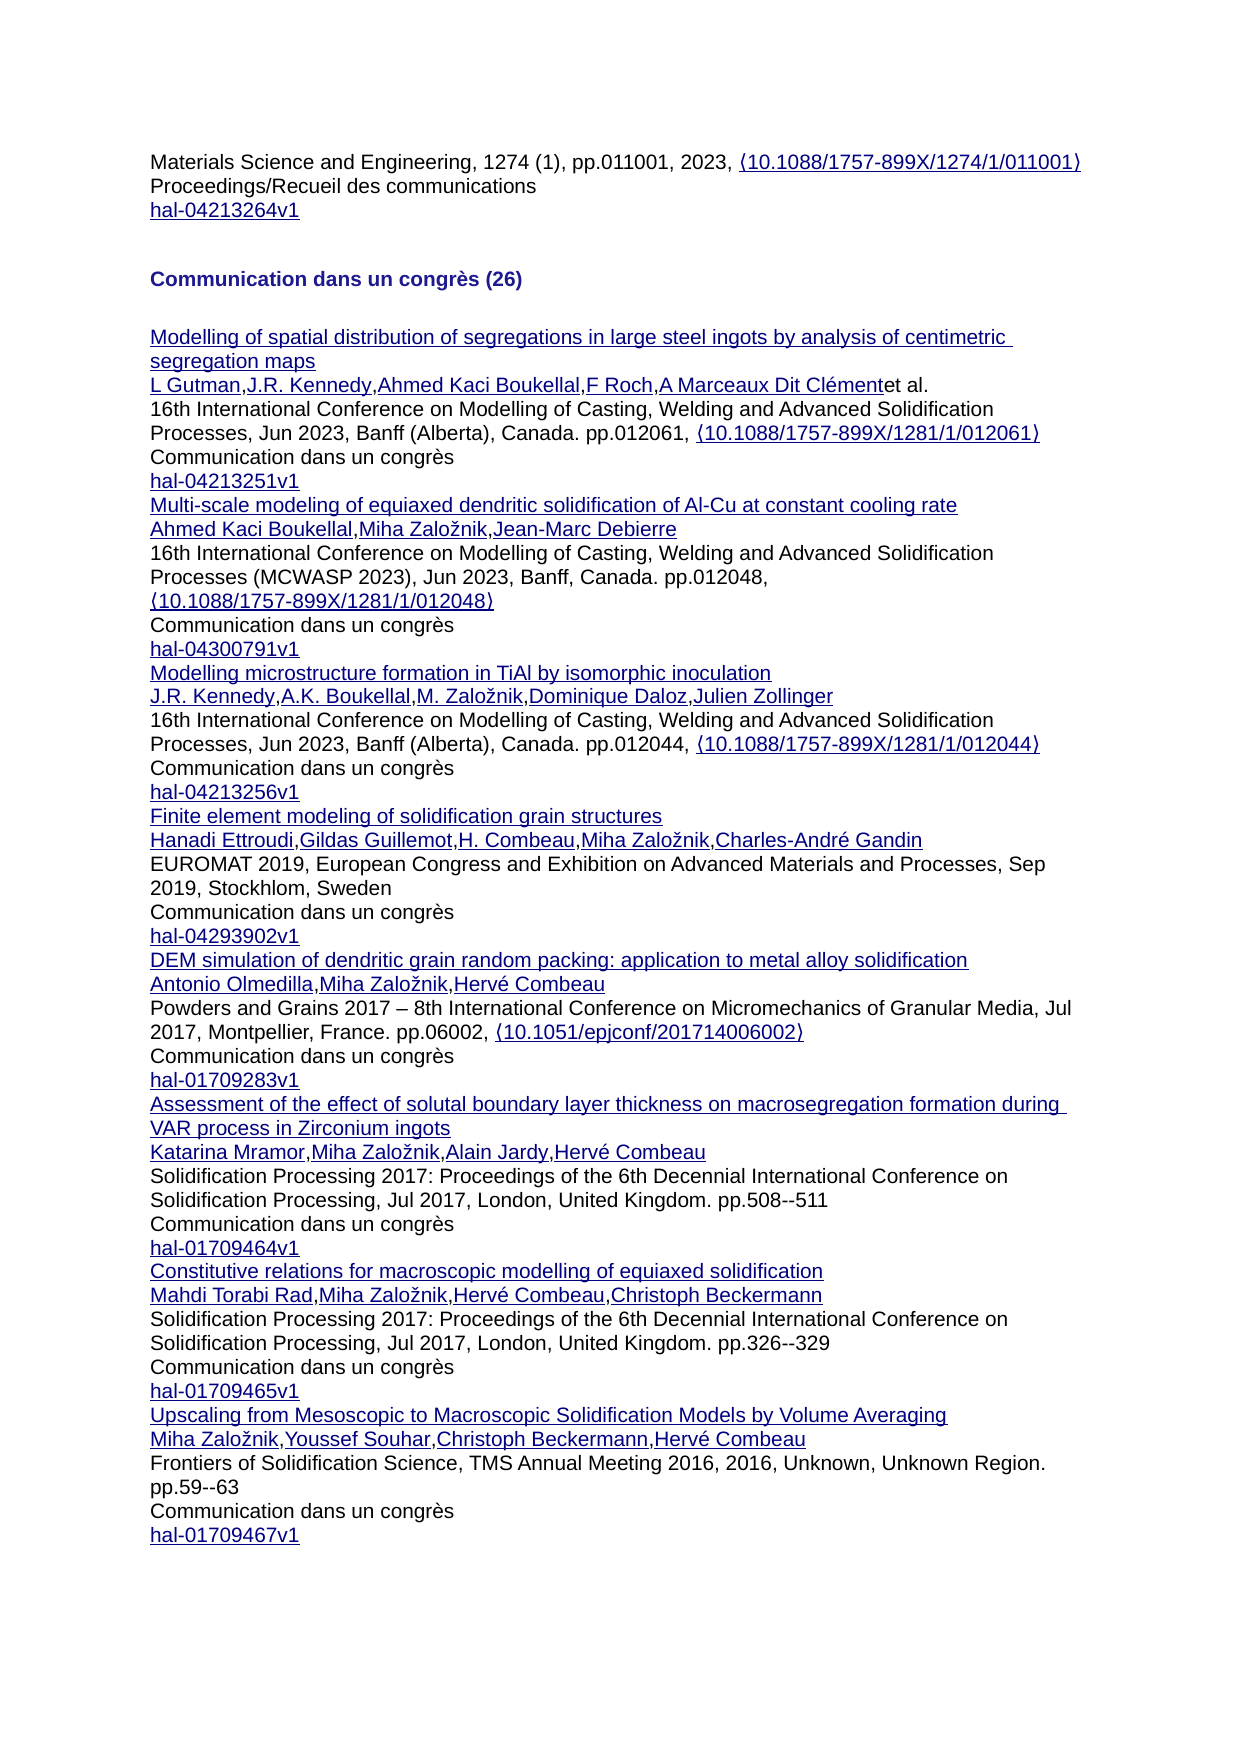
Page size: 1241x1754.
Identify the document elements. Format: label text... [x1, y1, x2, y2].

table_cell Multi-scale modeling of equiaxed dendritic solidification of Al-Cu at constant cooling rate Ahmed Kaci Boukellal,Miha Založnik,Jean-Marc Debierre 16th International Conference on Modelling of Casting, Welding and Advanced Solidification Processes (MCWASP 2023), Jun 2023, Banff, Canada. pp.012048, ⟨10.1088/1757-899X/1281/1/012048⟩ Communication dans un congrès hal-04300791v1 [150, 493, 1090, 660]
table_cell Constitutive relations for macroscopic modelling of equiaxed solidification Mahdi Torabi Rad,Miha Založnik,Hervé Combeau,Christoph Beckermann Solidification Processing 2017: Proceedings of the 6th Decennial International Conference on Solidification Processing, Jul 2017, London, United Kingdom. pp.326--329 Communication dans un congrès hal-01709465v1 [150, 1259, 1090, 1403]
table_cell Modelling microstructure formation in TiAl by isomorphic inoculation J.R. Kennedy,A.K. Boukellal,M. Založnik,Dominique Daloz,Julien Zollinger 16th International Conference on Modelling of Casting, Welding and Advanced Solidification Processes, Jun 2023, Banff (Alberta), Canada. pp.012044, ⟨10.1088/1757-899X/1281/1/012044⟩ Communication dans un congrès hal-04213256v1 [150, 660, 1090, 804]
table_cell Upscaling from Mesoscopic to Macroscopic Solidification Models by Volume Averaging Miha Založnik,Youssef Souhar,Christoph Beckermann,Hervé Combeau Frontiers of Solidification Science, TMS Annual Meeting 2016, 2016, Unknown, Unknown Region. pp.59--63 Communication dans un congrès hal-01709467v1 [150, 1403, 1090, 1547]
table_header Modelling of spatial distribution of segregations in large steel ingots by analysis of centimetric segregation maps L Gutman,J.R. Kennedy,Ahmed Kaci Boukellal,F Roch,A Marceaux Dit Clémentet al. 16th International Conference on Modelling of Casting, Welding and Advanced Solidification Processes, Jun 2023, Banff (Alberta), Canada. pp.012061, ⟨10.1088/1757-899X/1281/1/012061⟩ Communication dans un congrès hal-04213251v1 [150, 325, 1090, 493]
table_cell Finite element modeling of solidification grain structures Hanadi Ettroudi,Gildas Guillemot,H. Combeau,Miha Založnik,Charles-André Gandin EUROMAT 2019, European Congress and Exhibition on Advanced Materials and Processes, Sep 2019, Stockhlom, Sweden Communication dans un congrès hal-04293902v1 [150, 804, 1090, 948]
subtitle Communication dans un congrès (26) [150, 267, 1090, 291]
table_cell Assessment of the effect of solutal boundary layer thickness on macrosegregation formation during VAR process in Zirconium ingots Katarina Mramor,Miha Založnik,Alain Jardy,Hervé Combeau Solidification Processing 2017: Proceedings of the 6th Decennial International Conference on Solidification Processing, Jul 2017, London, United Kingdom. pp.508--511 Communication dans un congrès hal-01709464v1 [150, 1092, 1090, 1259]
table_cell DEM simulation of dendritic grain random packing: application to metal alloy solidification Antonio Olmedilla,Miha Založnik,Hervé Combeau Powders and Grains 2017 – 8th International Conference on Micromechanics of Granular Media, Jul 2017, Montpellier, France. pp.06002, ⟨10.1051/epjconf/201714006002⟩ Communication dans un congrès hal-01709283v1 [150, 948, 1090, 1092]
table_header Materials Science and Engineering, 1274 (1), pp.011001, 2023, ⟨10.1088/1757-899X/1274/1/011001⟩ Proceedings/Recueil des communications hal-04213264v1 [150, 150, 1090, 222]
